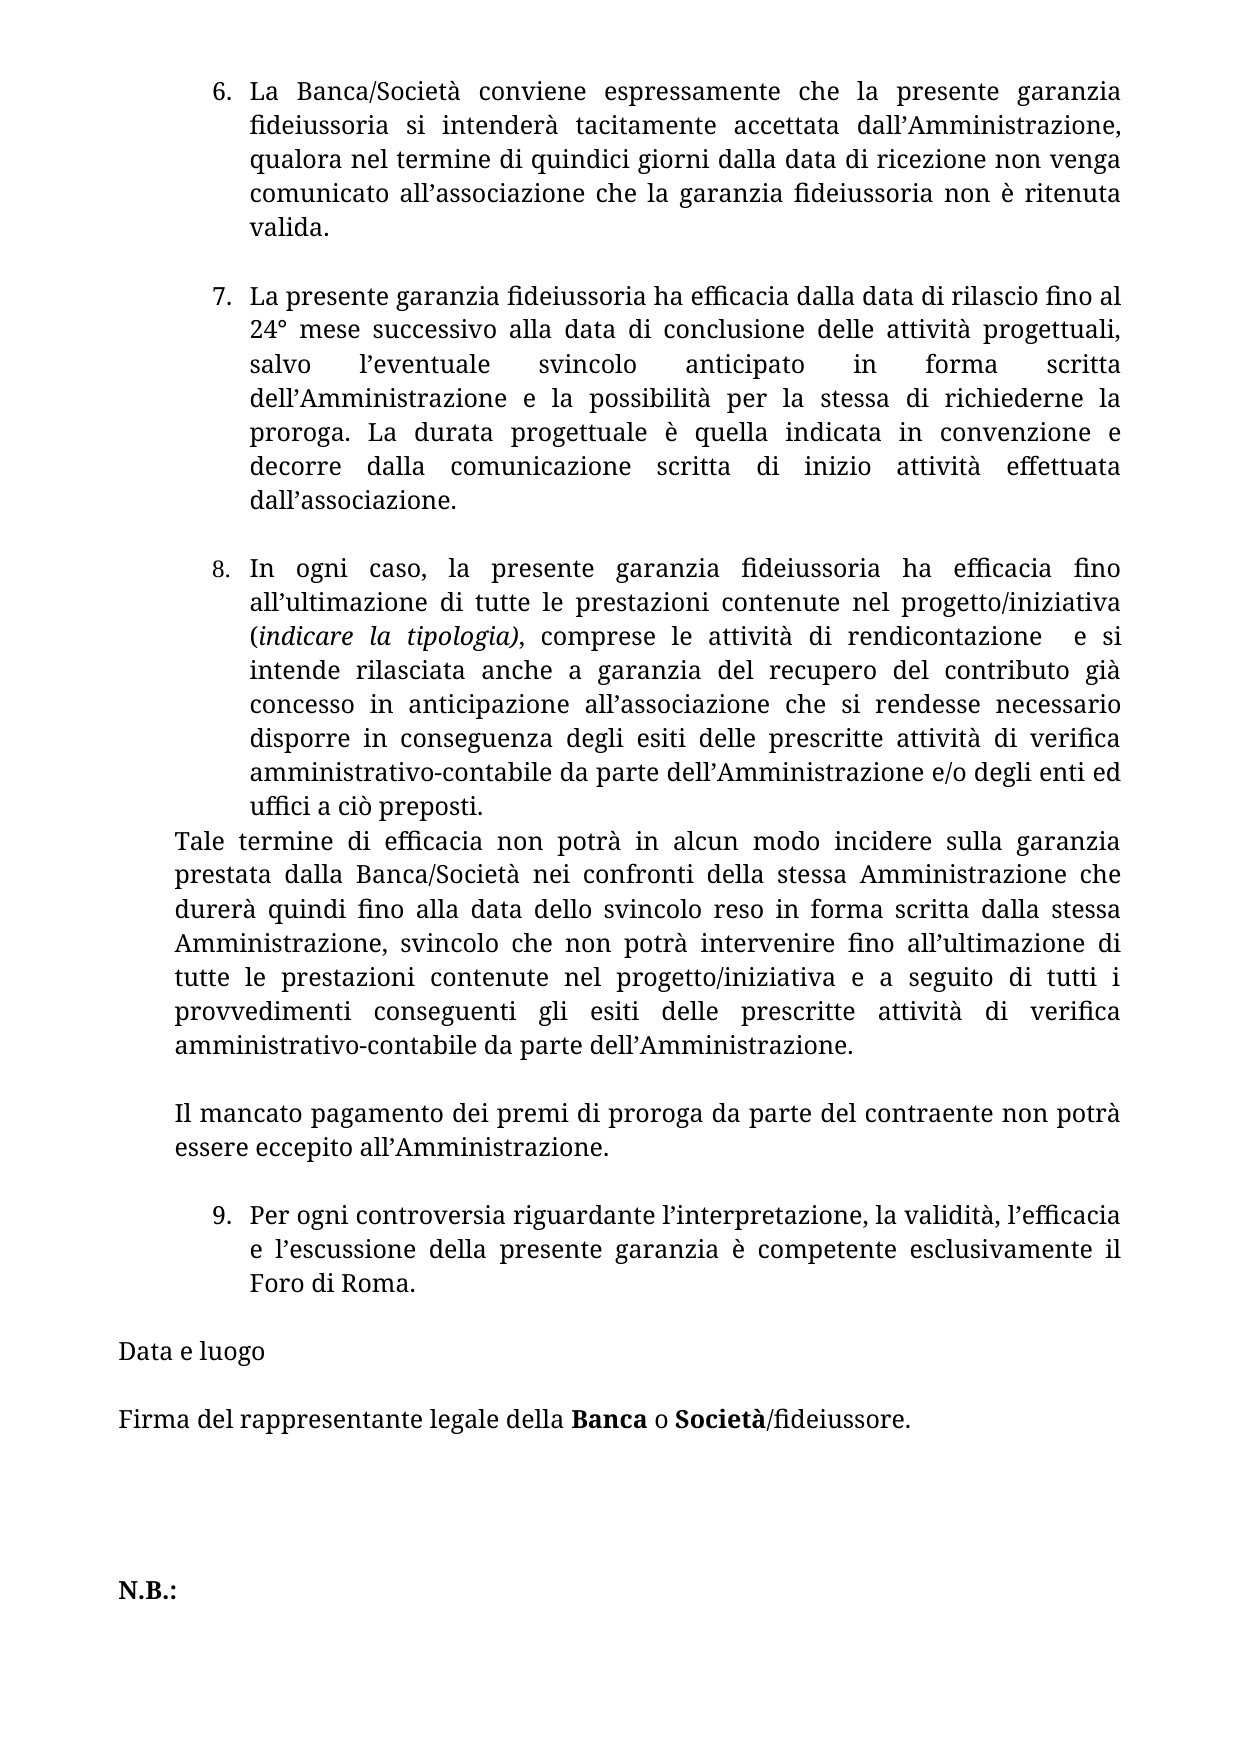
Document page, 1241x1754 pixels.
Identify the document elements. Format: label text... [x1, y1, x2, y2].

text Firma del rappresentante legale della Banca o Società/fideiussore. [118, 1402, 1122, 1436]
text Data e luogo [118, 1334, 1122, 1368]
list Per ogni controversia riguardante l’interpretazione, la validità, l’efficacia e l’escussione della presente garanzia è competente esclusivamente il Foro di Roma. [212, 1198, 1122, 1300]
list La Banca/Società conviene espressamente che la presente garanzia fideiussoria si intenderà tacitamente accettata dall’Amministrazione, qualora nel termine di quindici giorni dalla data di ricezione non venga comunicato all’associazione che la garanzia fideiussoria non è ritenuta valida. [212, 74, 1122, 244]
text Il mancato pagamento dei premi di proroga da parte del contraente non potrà essere eccepito all’Amministrazione. [174, 1096, 1122, 1164]
text Tale termine di efficacia non potrà in alcun modo incidere sulla garanzia prestata dalla Banca/Società nei confronti della stessa Amministrazione che durerà quindi fino alla data dello svincolo reso in forma scritta dalla stessa Amministrazione, svincolo che non potrà intervenire fino all’ultimazione di tutte le prestazioni contenute nel progetto/iniziativa e a seguito di tutti i provvedimenti conseguenti gli esiti delle prescritte attività di verifica amministrativo-contabile da parte dell’Amministrazione. [174, 823, 1122, 1062]
list In ogni caso, la presente garanzia fideiussoria ha efficacia fino all’ultimazione di tutte le prestazioni contenute nel progetto/iniziativa (indicare la tipologia), comprese le attività di rendicontazione e si intende rilasciata anche a garanzia del recupero del contributo già concesso in anticipazione all’associazione che si rendesse necessario disporre in conseguenza degli esiti delle prescritte attività di verifica amministrativo-contabile da parte dell’Amministrazione e/o degli enti ed uffici a ciò preposti. [212, 551, 1122, 823]
text N.B.: [118, 1572, 1122, 1607]
list La presente garanzia fideiussoria ha efficacia dalla data di rilascio fino al 24° mese successivo alla data di conclusione delle attività progettuali, salvo l’eventuale svincolo anticipato in forma scritta dell’Amministrazione e la possibilità per la stessa di richiederne la proroga. La durata progettuale è quella indicata in convenzione e decorre dalla comunicazione scritta di inizio attività effettuata dall’associazione. [212, 278, 1122, 517]
